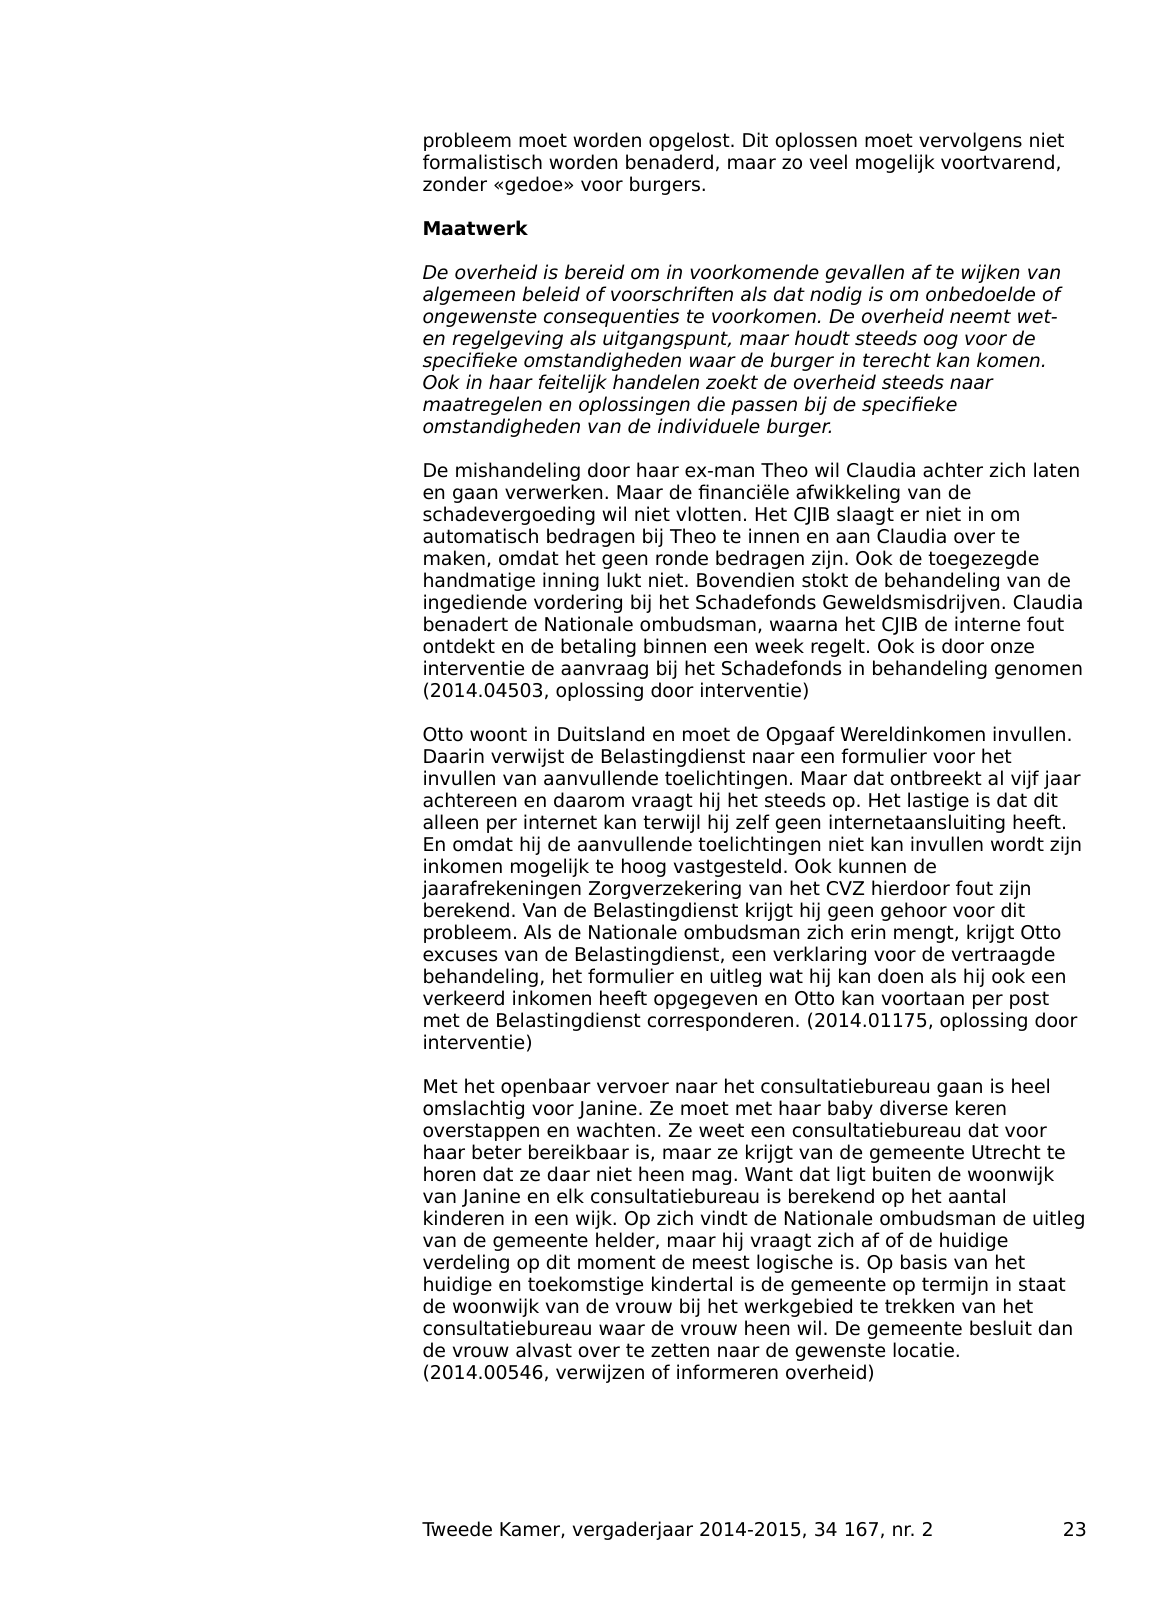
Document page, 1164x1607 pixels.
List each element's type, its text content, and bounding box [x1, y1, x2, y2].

text Otto woont in Duitsland en moet de Opgaaf Wereldinkomen invullen. Daarin verwijst de Belastingdienst naar een formulier voor het invullen van aanvullende toelichtingen. Maar dat ontbreekt al vijf jaar achtereen en daarom vraagt hij het steeds op. Het lastige is dat dit alleen per internet kan terwijl hij zelf geen internetaansluiting heeft. En omdat hij de aanvullende toelichtingen niet kan invullen wordt zijn inkomen mogelijk te hoog vastgesteld. Ook kunnen de jaarafrekeningen Zorgverzekering van het CVZ hierdoor fout zijn berekend. Van de Belastingdienst krijgt hij geen gehoor voor dit probleem. Als de Nationale ombudsman zich erin mengt, krijgt Otto excuses van de Belastingdienst, een verklaring voor de vertraagde behandeling, het formulier en uitleg wat hij kan doen als hij ook een verkeerd inkomen heeft opgegeven en Otto kan voortaan per post met de Belastingdienst corresponderen. (2014.01175, oplossing door interventie) [422, 724, 1087, 1054]
subtitle Maatwerk [422, 218, 1087, 240]
text De overheid is bereid om in voorkomende gevallen af te wijken van algemeen beleid of voorschriften als dat nodig is om onbedoelde of ongewenste consequenties te voorkomen. De overheid neemt wet- en regelgeving als uitgangspunt, maar houdt steeds oog voor de specifieke omstandigheden waar de burger in terecht kan komen. Ook in haar feitelijk handelen zoekt de overheid steeds naar maatregelen en oplossingen die passen bij de specifieke omstandigheden van de individuele burger. [422, 262, 1087, 438]
text Met het openbaar vervoer naar het consultatiebureau gaan is heel omslachtig voor Janine. Ze moet met haar baby diverse keren overstappen en wachten. Ze weet een consultatiebureau dat voor haar beter bereikbaar is, maar ze krijgt van de gemeente Utrecht te horen dat ze daar niet heen mag. Want dat ligt buiten de woonwijk van Janine en elk consultatiebureau is berekend op het aantal kinderen in een wijk. Op zich vindt de Nationale ombudsman de uitleg van de gemeente helder, maar hij vraagt zich af of de huidige verdeling op dit moment de meest logische is. Op basis van het huidige en toekomstige kindertal is de gemeente op termijn in staat de woonwijk van de vrouw bij het werkgebied te trekken van het consultatiebureau waar de vrouw heen wil. De gemeente besluit dan de vrouw alvast over te zetten naar de gewenste locatie. (2014.00546, verwijzen of informeren overheid) [422, 1076, 1087, 1384]
text probleem moet worden opgelost. Dit oplossen moet vervolgens niet formalistisch worden benaderd, maar zo veel mogelijk voortvarend, zonder «gedoe» voor burgers. [422, 130, 1087, 196]
text De mishandeling door haar ex-man Theo wil Claudia achter zich laten en gaan verwerken. Maar de financiële afwikkeling van de schadevergoeding wil niet vlotten. Het CJIB slaagt er niet in om automatisch bedragen bij Theo te innen en aan Claudia over te maken, omdat het geen ronde bedragen zijn. Ook de toegezegde handmatige inning lukt niet. Bovendien stokt de behandeling van de ingediende vordering bij het Schadefonds Geweldsmisdrijven. Claudia benadert de Nationale ombudsman, waarna het CJIB de interne fout ontdekt en de betaling binnen een week regelt. Ook is door onze interventie de aanvraag bij het Schadefonds in behandeling genomen (2014.04503, oplossing door interventie) [422, 460, 1087, 702]
